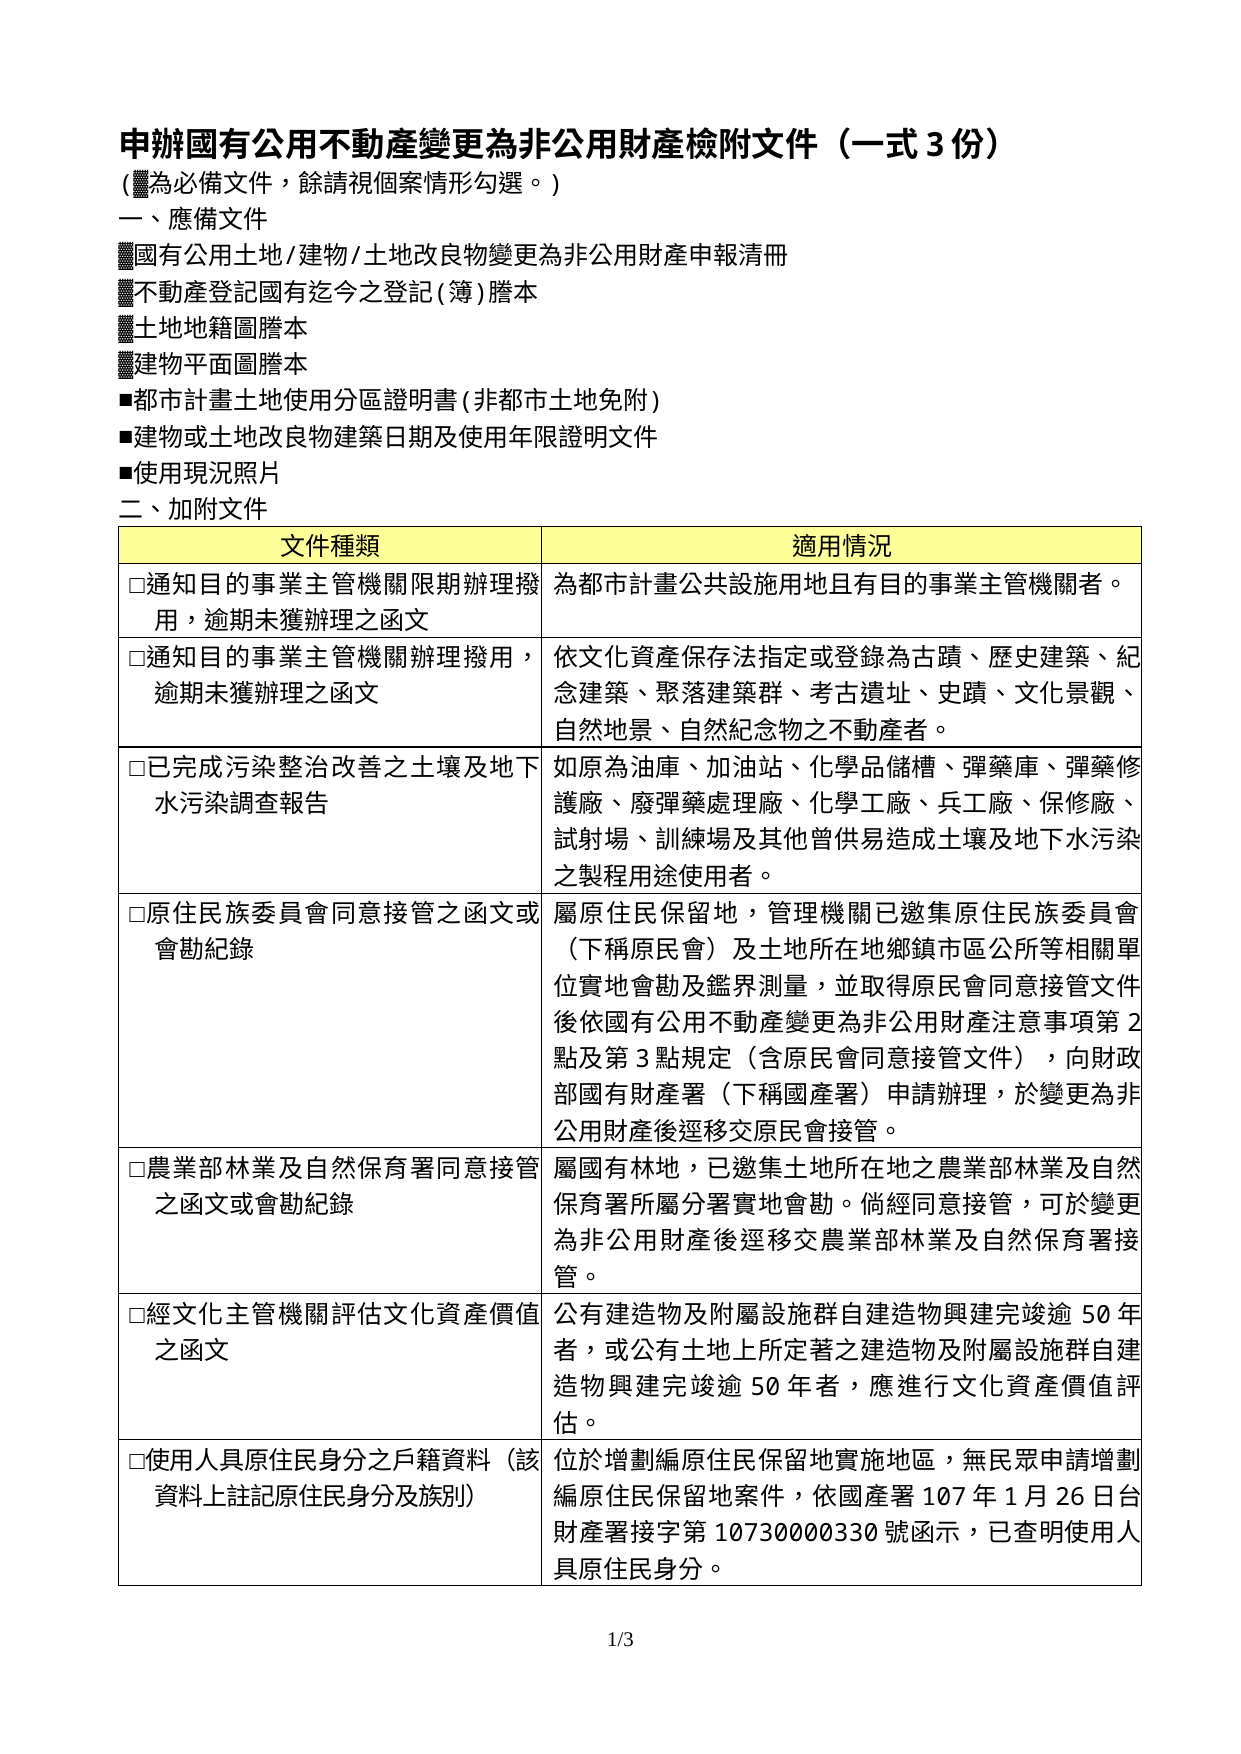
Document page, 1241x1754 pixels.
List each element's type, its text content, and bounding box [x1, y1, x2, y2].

table_cell □使用人具原住民身分之戶籍資料（該資料上註記原住民身分及族別） [119, 1440, 541, 1585]
text ▓土地地籍圖謄本 [118, 308, 1122, 344]
table_cell □經文化主管機關評估文化資產價值之函文 [119, 1294, 541, 1439]
table_cell □農業部林業及自然保育署同意接管之函文或會勘紀錄 [119, 1148, 541, 1293]
table_cell 屬國有林地，已邀集土地所在地之農業部林業及自然保育署所屬分署實地會勘。倘經同意接管，可於變更為非公用財產後逕移交農業部林業及自然保育署接管。 [542, 1148, 1141, 1293]
table_cell □通知目的事業主管機關限期辦理撥用，逾期未獲辦理之函文 [119, 564, 541, 637]
text ■使用現況照片 [118, 453, 1122, 489]
table_cell 為都市計畫公共設施用地且有目的事業主管機關者。 [542, 564, 1141, 637]
text 申辦國有公用不動產變更為非公用財產檢附文件（一式3份） [118, 101, 1122, 163]
text ▓國有公用土地/建物/土地改良物變更為非公用財產申報清冊 [118, 236, 1122, 272]
text (▓為必備文件，餘請視個案情形勾選。) [118, 163, 1122, 199]
text ■都市計畫土地使用分區證明書(非都市土地免附) [118, 381, 1122, 417]
text 二、加附文件 [118, 489, 1122, 526]
text ▓建物平面圖謄本 [118, 344, 1122, 381]
table_cell □已完成污染整治改善之土壤及地下水污染調查報告 [119, 748, 541, 892]
table_cell 公有建造物及附屬設施群自建造物興建完竣逾50年者，或公有土地上所定著之建造物及附屬設施群自建造物興建完竣逾50年者，應進行文化資產價值評估。 [542, 1294, 1141, 1439]
table_header 文件種類 [119, 527, 541, 563]
text 一、應備文件 [118, 199, 1122, 236]
text ▓不動產登記國有迄今之登記(簿)謄本 [118, 272, 1122, 308]
table_cell 屬原住民保留地，管理機關已邀集原住民族委員會（下稱原民會）及土地所在地鄉鎮市區公所等相關單位實地會勘及鑑界測量，並取得原民會同意接管文件後依國有公用不動產變更為非公用財產注意事項第2點及第3點規定（含原民會同意接管文件），向財政部國有財產署（下稱國產署）申請辦理，於變更為非公用財產後逕移交原民會接管。 [542, 894, 1141, 1147]
table_header 適用情況 [542, 527, 1141, 563]
table_cell 如原為油庫、加油站、化學品儲槽、彈藥庫、彈藥修護廠、廢彈藥處理廠、化學工廠、兵工廠、保修廠、試射場、訓練場及其他曾供易造成土壤及地下水污染之製程用途使用者。 [542, 748, 1141, 892]
table_cell 位於增劃編原住民保留地實施地區，無民眾申請增劃編原住民保留地案件，依國產署107年1月26日台財產署接字第10730000330號函示，已查明使用人具原住民身分。 [542, 1440, 1141, 1585]
table_cell □原住民族委員會同意接管之函文或會勘紀錄 [119, 894, 541, 1147]
table_cell □通知目的事業主管機關辦理撥用，逾期未獲辦理之函文 [119, 638, 541, 746]
text ■建物或土地改良物建築日期及使用年限證明文件 [118, 417, 1122, 453]
table_cell 依文化資產保存法指定或登錄為古蹟、歷史建築、紀念建築、聚落建築群、考古遺址、史蹟、文化景觀、自然地景、自然紀念物之不動產者。 [542, 638, 1141, 746]
